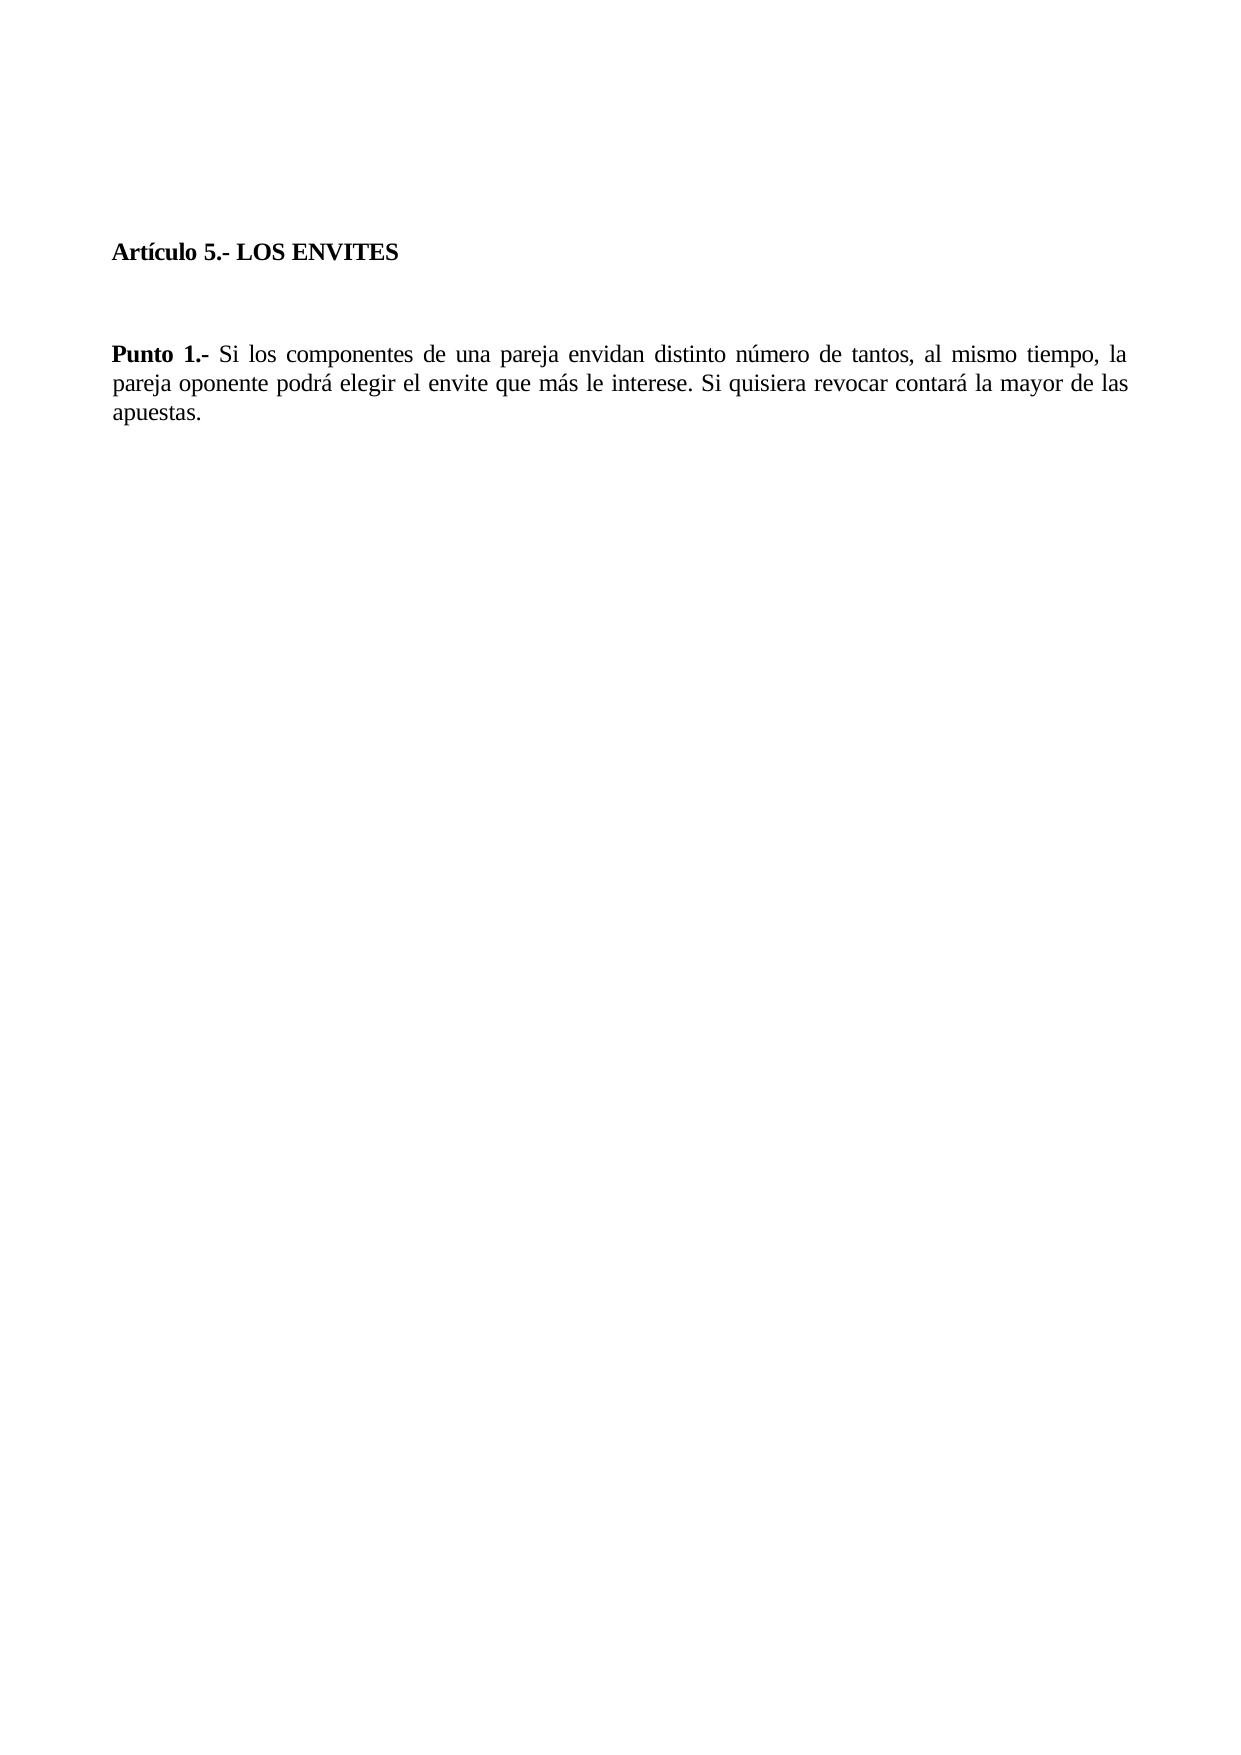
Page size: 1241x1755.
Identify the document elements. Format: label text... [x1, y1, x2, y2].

subtitle Artículo 5.- LOS ENVITES [111, 237, 1141, 266]
text Punto 1.- Si los componentes de una pareja envidan distinto número de tantos, al mismo tiempo, la pareja oponente podrá elegir el envite que más le interese. Si quisiera revocar contará la mayor de las apuestas. [111, 339, 1129, 426]
